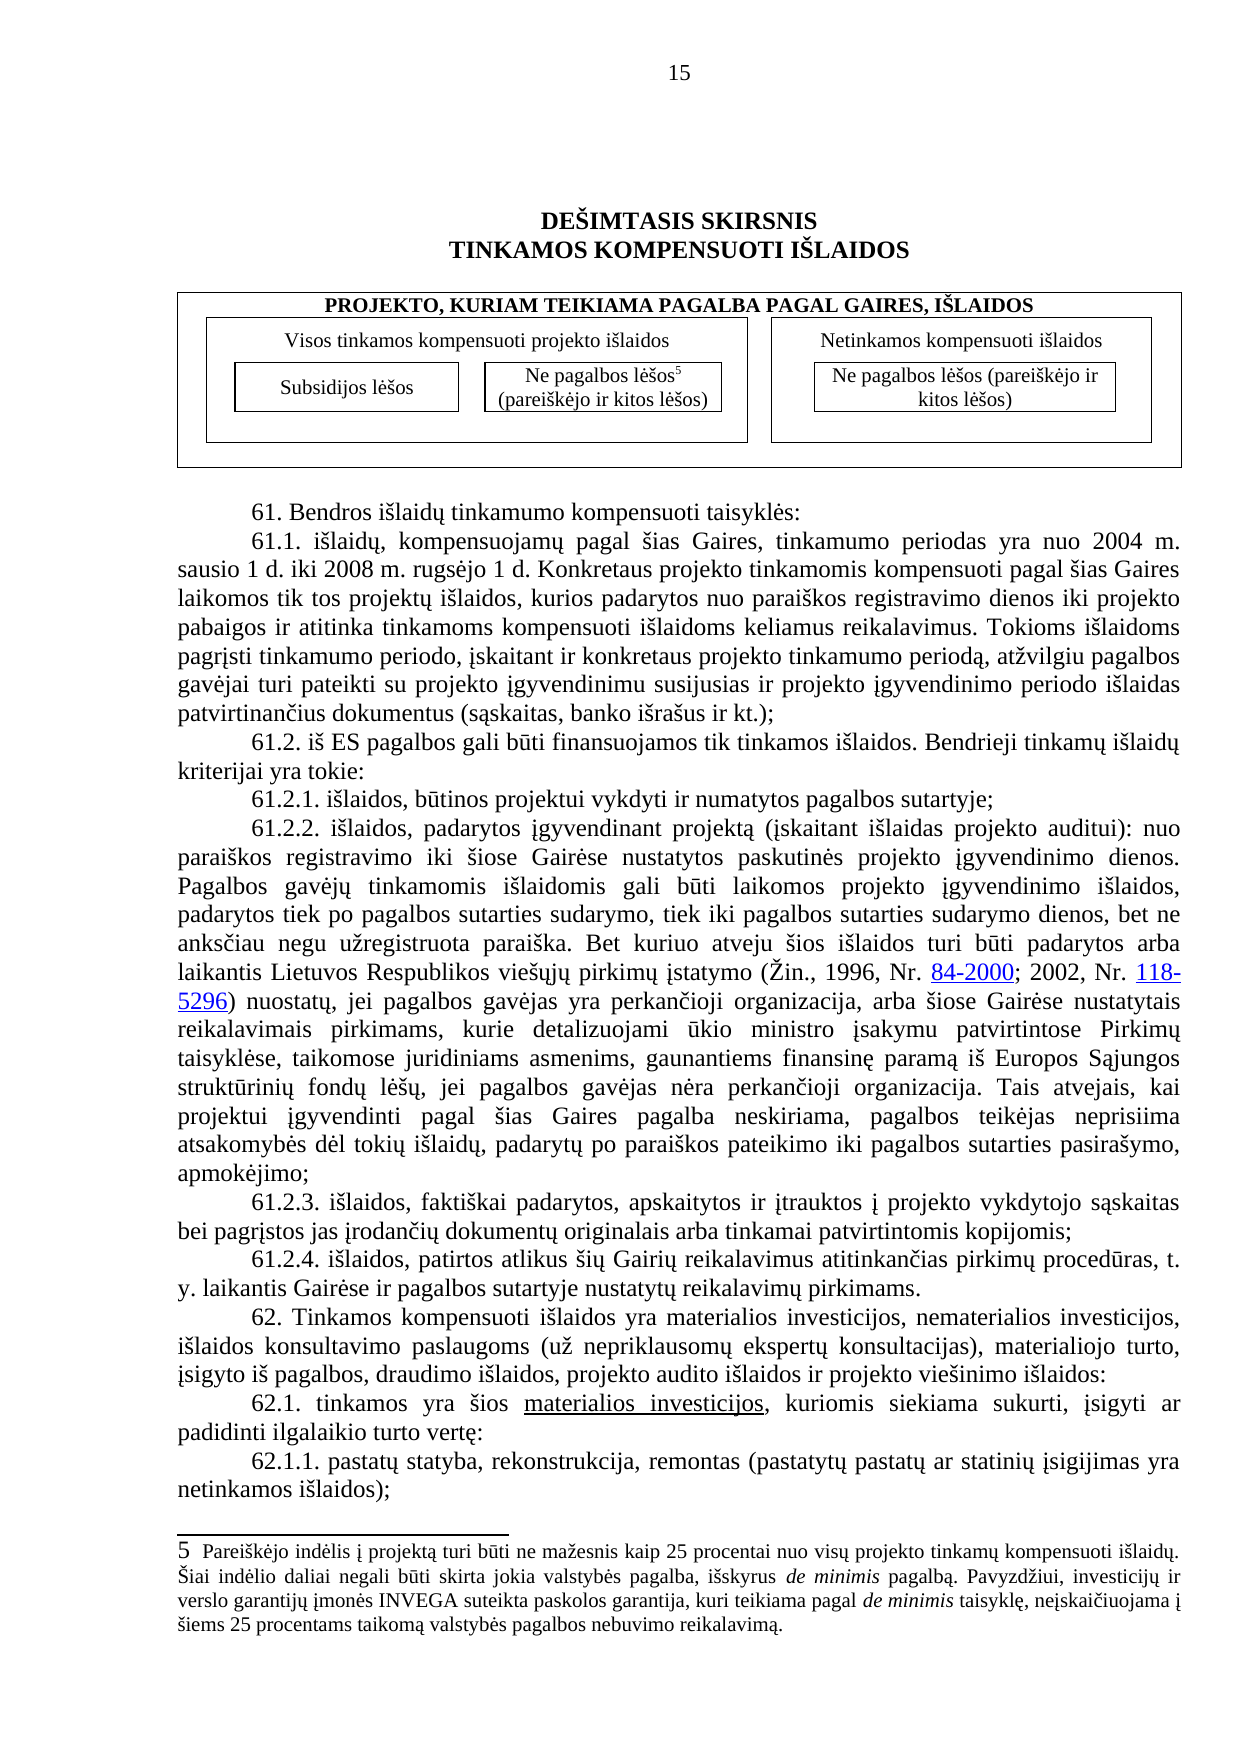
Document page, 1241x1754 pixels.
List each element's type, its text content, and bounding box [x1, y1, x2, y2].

table_cell Ne pagalbos lėšos (pareiškėjo ir kitos lėšos) [815, 363, 1115, 411]
table_cell Netinkamos kompensuoti išlaidos [772, 318, 1151, 362]
table_cell [748, 362, 771, 411]
text 61.1. išlaidų, kompensuojamų pagal šias Gaires, tinkamumo periodas yra nuo 2004 m. sausio 1 d. iki 2008 m. rugsėjo 1 d. Konkretaus projekto tinkamomis kompensuoti pagal šias Gaires laikomos tik tos projektų išlaidos, kurios padarytos nuo paraiškos registravimo dienos iki projekto pabaigos ir atitinka tinkamoms kompensuoti išlaidoms keliamus reikalavimus. Tokioms išlaidoms pagrįsti tinkamumo periodo, įskaitant ir konkretaus projekto tinkamumo periodą, atžvilgiu pagalbos gavėjai turi pateikti su projekto įgyvendinimu susijusias ir projekto įgyvendinimo periodo išlaidas patvirtinančius dokumentus (sąskaitas, banko išrašus ir kt.); [177, 526, 1181, 727]
text 61.2.2. išlaidos, padarytos įgyvendinant projektą (įskaitant išlaidas projekto auditui): nuo paraiškos registravimo iki šiose Gairėse nustatytos paskutinės projekto įgyvendinimo dienos. Pagalbos gavėjų tinkamomis išlaidomis gali būti laikomos projekto įgyvendinimo išlaidos, padarytos tiek po pagalbos sutarties sudarymo, tiek iki pagalbos sutarties sudarymo dienos, bet ne anksčiau negu užregistruota paraiška. Bet kuriuo atveju šios išlaidos turi būti padarytos arba laikantis Lietuvos Respublikos viešųjų pirkimų įstatymo (Žin., 1996, Nr. 84-2000; 2002, Nr. 118-5296) nuostatų, jei pagalbos gavėjas yra perkančioji organizacija, arba šiose Gairėse nustatytais reikalavimais pirkimams, kurie detalizuojami ūkio ministro įsakymu patvirtintose Pirkimų taisyklėse, taikomose juridiniams asmenims, gaunantiems finansinę paramą iš Europos Sąjungos struktūrinių fondų lėšų, jei pagalbos gavėjas nėra perkančioji organizacija. Tais atvejais, kai projektui įgyvendinti pagal šias Gaires pagalba neskiriama, pagalbos teikėjas neprisiima atsakomybės dėl tokių išlaidų, padarytų po paraiškos pateikimo iki pagalbos sutarties pasirašymo, apmokėjimo; [177, 813, 1181, 1187]
table_header PROJEKTO, KURIAM TEIKIAMA PAGALBA PAGAL GAIRES, IŠLAIDOS [178, 293, 1181, 317]
text 62. Tinkamos kompensuoti išlaidos yra materialios investicijos, nematerialios investicijos, išlaidos konsultavimo paslaugoms (už nepriklausomų ekspertų konsultacijas), materialiojo turto, įsigyto iš pagalbos, draudimo išlaidos, projekto audito išlaidos ir projekto viešinimo išlaidos: [177, 1302, 1181, 1388]
table_cell Subsidijos lėšos [236, 363, 458, 411]
table_cell [772, 362, 814, 411]
table_cell Visos tinkamos kompensuoti projekto išlaidos [207, 318, 747, 362]
table_cell [1152, 317, 1181, 442]
table_cell [722, 362, 747, 411]
table_cell [1116, 362, 1151, 411]
text 61.2.1. išlaidos, būtinos projektui vykdyti ir numatytos pagalbos sutartyje; [177, 784, 1181, 813]
table_cell [772, 411, 1151, 442]
table_cell [459, 362, 484, 411]
text 61. Bendros išlaidų tinkamumo kompensuoti taisyklės: [177, 497, 1181, 526]
table_cell [748, 317, 771, 362]
text 62.1. tinkamos yra šios materialios investicijos, kuriomis siekiama sukurti, įsigyti ar padidinti ilgalaikio turto vertę: [177, 1388, 1181, 1446]
table_cell [207, 411, 747, 442]
table_cell Ne pagalbos lėšos (pareiškėjo ir kitos lėšos) [486, 363, 721, 411]
table_cell [178, 442, 1181, 467]
table_cell [748, 411, 771, 442]
text 61.2.4. išlaidos, patirtos atlikus šių Gairių reikalavimus atitinkančias pirkimų procedūras, t. y. laikantis Gairėse ir pagalbos sutartyje nustatytų reikalavimų pirkimams. [177, 1244, 1181, 1302]
text 62.1.1. pastatų statyba, rekonstrukcija, remontas (pastatytų pastatų ar statinių įsigijimas yra netinkamos išlaidos); [177, 1446, 1181, 1503]
text 61.2.3. išlaidos, faktiškai padarytos, apskaitytos ir įtrauktos į projekto vykdytojo sąskaitas bei pagrįstos jas įrodančių dokumentų originalais arba tinkamai patvirtintomis kopijomis; [177, 1187, 1181, 1244]
text 61.2. iš ES pagalbos gali būti finansuojamos tik tinkamos išlaidos. Bendrieji tinkamų išlaidų kriterijai yra tokie: [177, 727, 1181, 784]
table_cell [178, 317, 206, 442]
table_cell [207, 362, 234, 411]
text DEšimtasis skirsnis [177, 206, 1181, 235]
text TINKAMOS kompensuoti IŠLAIDOS [177, 235, 1181, 263]
